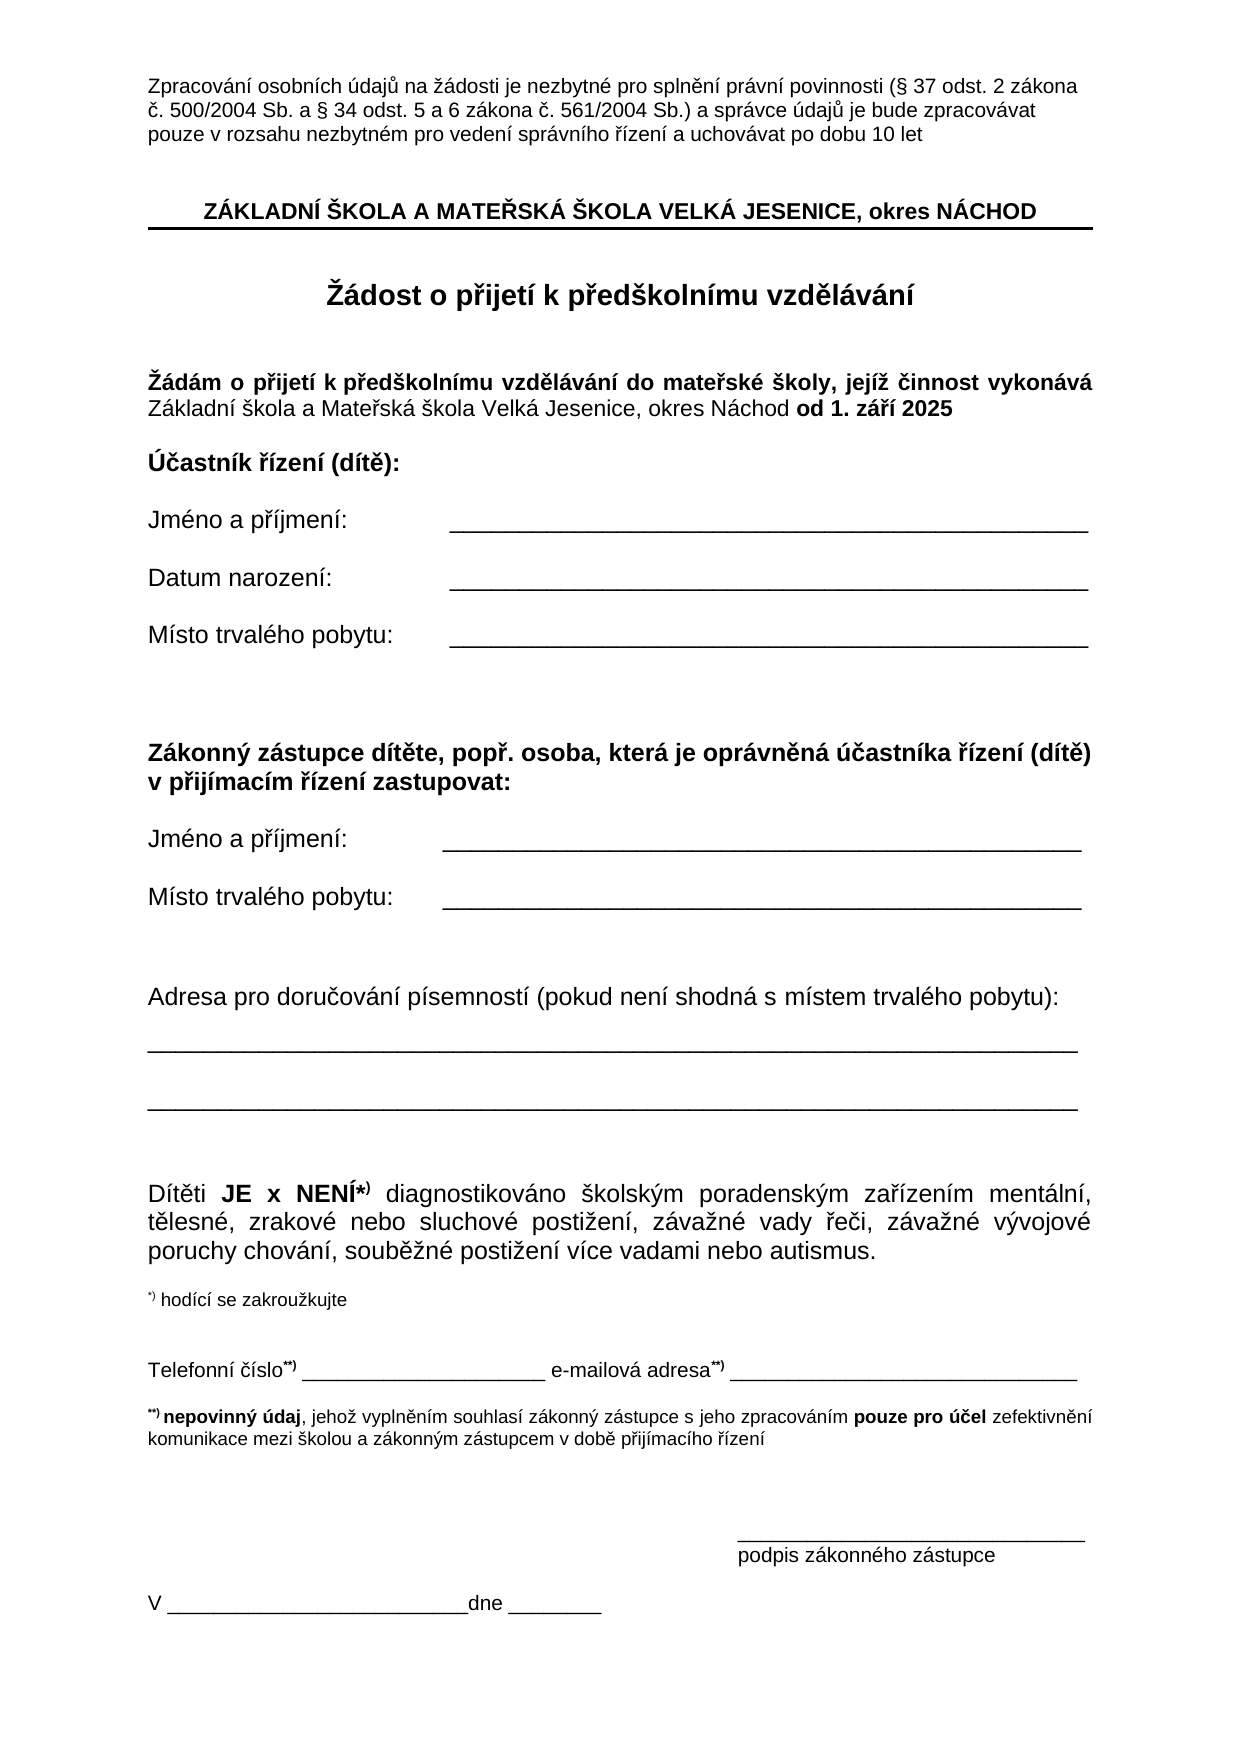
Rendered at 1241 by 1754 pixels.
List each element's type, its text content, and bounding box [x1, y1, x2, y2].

text Jméno a příjmení: ______________________________________________ [148, 824, 1093, 853]
text Místo trvalého pobytu: ______________________________________________ [148, 620, 1093, 649]
text Adresa pro doručování písemností (pokud není shodná s místem trvalého pobytu): [148, 982, 1093, 1011]
text ______________________________________________________________________________________________________________________________________ [148, 1025, 1093, 1112]
text Datum narození: ______________________________________________ [148, 563, 1093, 592]
text podpis zákonného zástupce [148, 1543, 1093, 1567]
text **) nepovinný údaj, jehož vyplněním souhlasí zákonný zástupce s jeho zpracováním pouze pro účel zefektivnění komunikace mezi školou a zákonným zástupcem v době přijímacího řízení [148, 1406, 1093, 1449]
text Zákonný zástupce dítěte, popř. osoba, která je oprávněná účastníka řízení (dítě) v přijímacím řízení zastupovat: [148, 738, 1093, 795]
text Místo trvalého pobytu: ______________________________________________ [148, 882, 1093, 910]
text ______________________________ [664, 1519, 1093, 1543]
text Účastník řízení (dítě): [148, 448, 1093, 477]
subtitle Žádost o přijetí k předškolnímu vzdělávání [148, 278, 1093, 311]
text Telefonní číslo**) _____________________ e-mailová adresa**) ______________________________ [148, 1358, 1093, 1382]
text Žádám o přijetí k předškolnímu vzdělávání do mateřské školy, jejíž činnost vykonává Základní škola a Mateřská škola Velká Jesenice, okres Náchod od 1. září 2025 [148, 369, 1093, 422]
text V __________________________dne ________ [148, 1591, 1093, 1615]
text Jméno a příjmení: ______________________________________________ [148, 505, 1093, 534]
text ZÁKLADNÍ ŠKOLA A MATEŘSKÁ ŠKOLA VELKÁ JESENICE, okres NÁCHOD [148, 198, 1093, 227]
text *) hodící se zakroužkujte [148, 1289, 1093, 1310]
text Dítěti JE x NENÍ*) diagnostikováno školským poradenským zařízením mentální, tělesné, zrakové nebo sluchové postižení, závažné vady řeči, závažné vývojové poruchy chování, souběžné postižení více vadami nebo autismus. [148, 1179, 1093, 1265]
